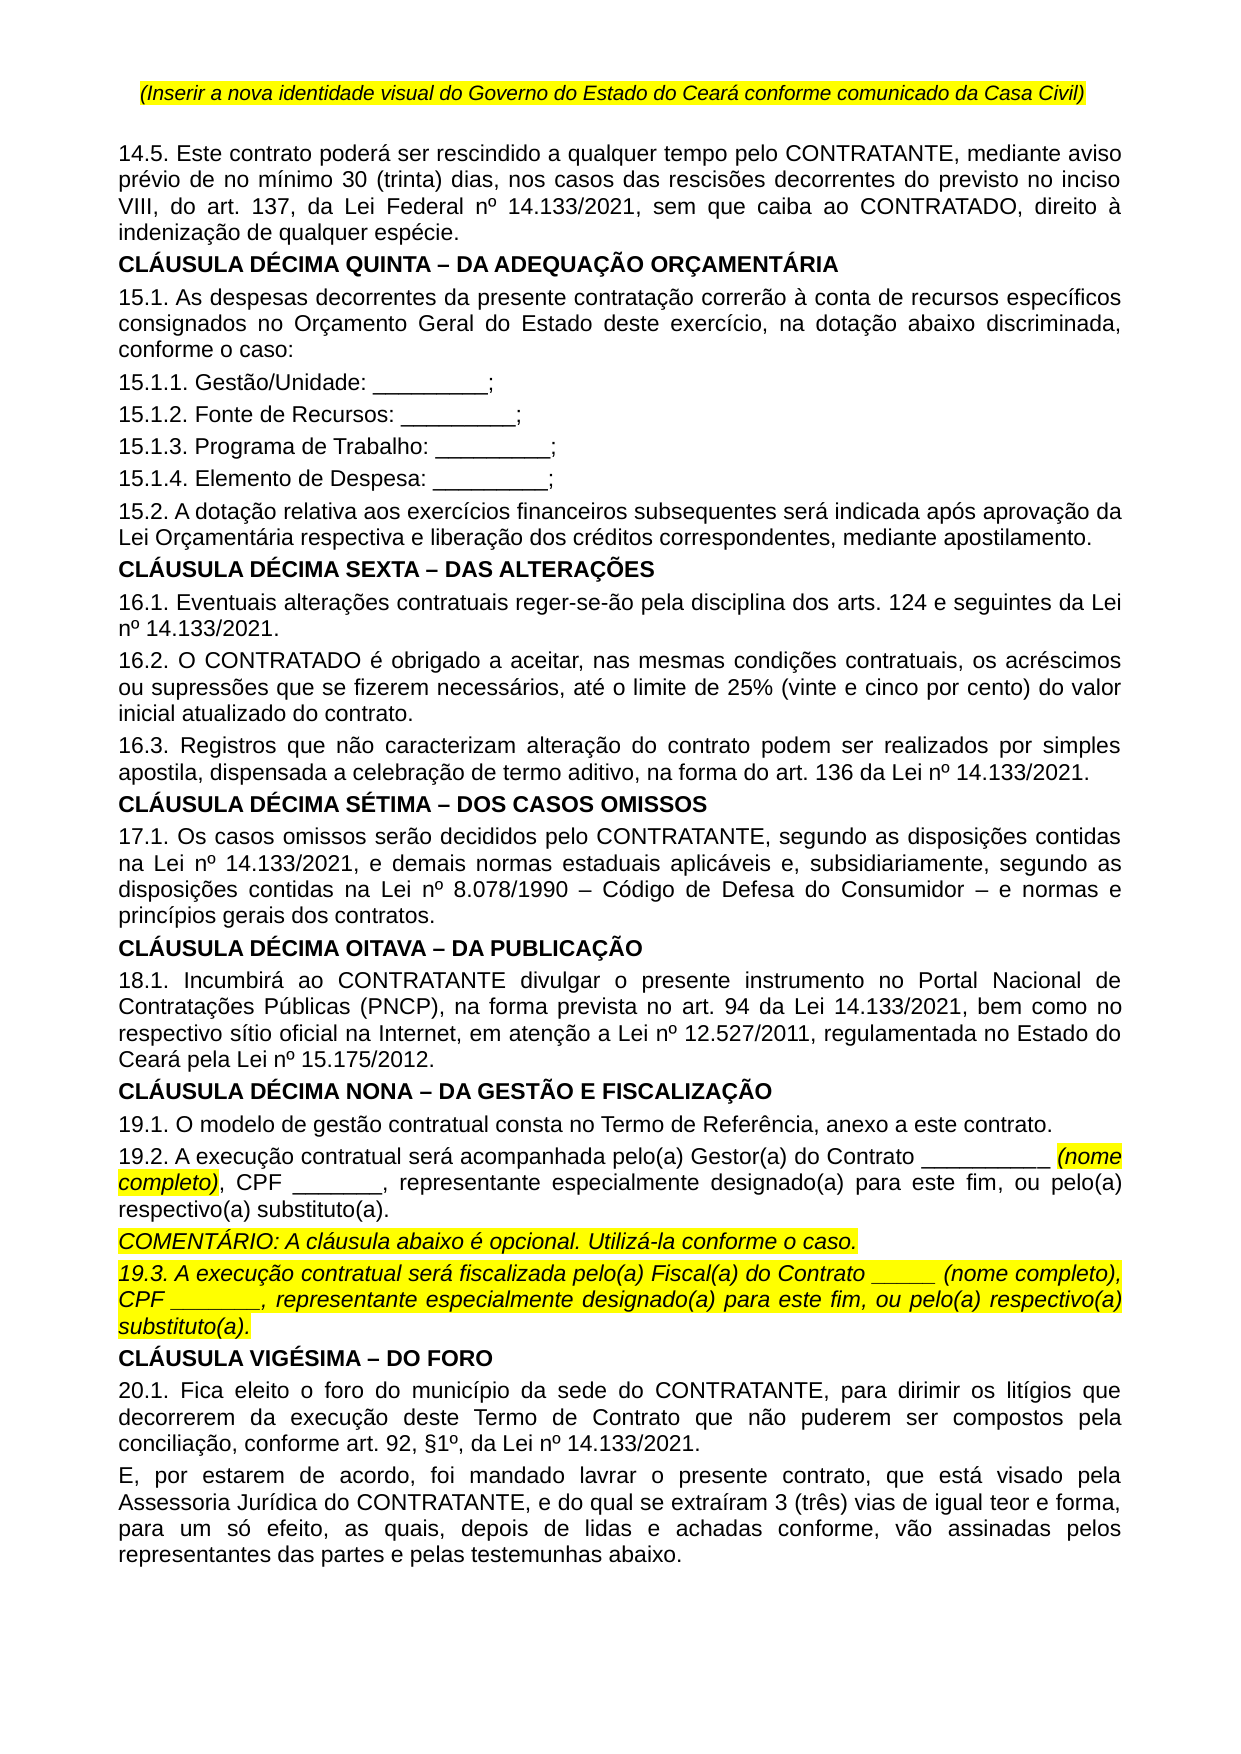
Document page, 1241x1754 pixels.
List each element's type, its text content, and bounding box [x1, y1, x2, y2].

text 15.1.3. Programa de Trabalho: _________; [118, 433, 1122, 459]
text 20.1. Fica eleito o foro do município da sede do CONTRATANTE, para dirimir os litígios que decorrerem da execução deste Termo de Contrato que não puderem ser compostos pela conciliação, conforme art. 92, §1º, da Lei nº 14.133/2021. [118, 1377, 1122, 1456]
text COMENTÁRIO: A cláusula abaixo é opcional. Utilizá-la conforme o caso. [118, 1228, 1122, 1254]
text CLÁUSULA DÉCIMA QUINTA – DA ADEQUAÇÃO ORÇAMENTÁRIA [118, 251, 1122, 278]
text 16.3. Registros que não caracterizam alteração do contrato podem ser realizados por simples apostila, dispensada a celebração de termo aditivo, na forma do art. 136 da Lei nº 14.133/2021. [118, 732, 1122, 785]
text 19.1. O modelo de gestão contratual consta no Termo de Referência, anexo a este contrato. [118, 1111, 1122, 1137]
text CLÁUSULA VIGÉSIMA – DO FORO [118, 1345, 1122, 1371]
text E, por estarem de acordo, foi mandado lavrar o presente contrato, que está visado pela Assessoria Jurídica do CONTRATANTE, e do qual se extraíram 3 (três) vias de igual teor e forma, para um só efeito, as quais, depois de lidas e achadas conforme, vão assinadas pelos representantes das partes e pelas testemunhas abaixo. [118, 1462, 1122, 1568]
text 15.1.1. Gestão/Unidade: _________; [118, 368, 1122, 395]
text CLÁUSULA DÉCIMA NONA – DA GESTÃO E FISCALIZAÇÃO [118, 1078, 1122, 1104]
text 16.2. O CONTRATADO é obrigado a aceitar, nas mesmas condições contratuais, os acréscimos ou supressões que se fizerem necessários, até o limite de 25% (vinte e cinco por cento) do valor inicial atualizado do contrato. [118, 647, 1122, 726]
text 18.1. Incumbirá ao CONTRATANTE divulgar o presente instrumento no Portal Nacional de Contratações Públicas (PNCP), na forma prevista no art. 94 da Lei 14.133/2021, bem como no respectivo sítio oficial na Internet, em atenção a Lei nº 12.527/2011, regulamentada no Estado do Ceará pela Lei nº 15.175/2012. [118, 967, 1122, 1072]
text 15.1.2. Fonte de Recursos: _________; [118, 401, 1122, 427]
text 15.1. As despesas decorrentes da presente contratação correrão à conta de recursos específicos consignados no Orçamento Geral do Estado deste exercício, na dotação abaixo discriminada, conforme o caso: [118, 283, 1122, 363]
text 16.1. Eventuais alterações contratuais reger-se-ão pela disciplina dos arts. 124 e seguintes da Lei nº 14.133/2021. [118, 589, 1122, 641]
text 15.1.4. Elemento de Despesa: _________; [118, 465, 1122, 492]
text CLÁUSULA DÉCIMA SÉTIMA – DOS CASOS OMISSOS [118, 791, 1122, 817]
text CLÁUSULA DÉCIMA SEXTA – DAS ALTERAÇÕES [118, 556, 1122, 583]
text 15.2. A dotação relativa aos exercícios financeiros subsequentes será indicada após aprovação da Lei Orçamentária respectiva e liberação dos créditos correspondentes, mediante apostilamento. [118, 498, 1122, 550]
text 17.1. Os casos omissos serão decididos pelo CONTRATANTE, segundo as disposições contidas na Lei nº 14.133/2021, e demais normas estaduais aplicáveis e, subsidiariamente, segundo as disposições contidas na Lei nº 8.078/1990 – Código de Defesa do Consumidor – e normas e princípios gerais dos contratos. [118, 823, 1122, 929]
text 19.2. A execução contratual será acompanhada pelo(a) Gestor(a) do Contrato __________ (nome completo), CPF _______, representante especialmente designado(a) para este fim, ou pelo(a) respectivo(a) substituto(a). [118, 1143, 1122, 1222]
text 19.3. A execução contratual será fiscalizada pelo(a) Fiscal(a) do Contrato _____ (nome completo), CPF _______, representante especialmente designado(a) para este fim, ou pelo(a) respectivo(a) substituto(a). [118, 1260, 1122, 1339]
text CLÁUSULA DÉCIMA OITAVA – DA PUBLICAÇÃO [118, 934, 1122, 961]
text 14.5. Este contrato poderá ser rescindido a qualquer tempo pelo CONTRATANTE, mediante aviso prévio de no mínimo 30 (trinta) dias, nos casos das rescisões decorrentes do previsto no inciso VIII, do art. 137, da Lei Federal nº 14.133/2021, sem que caiba ao CONTRATADO, direito à indenização de qualquer espécie. [118, 140, 1122, 245]
